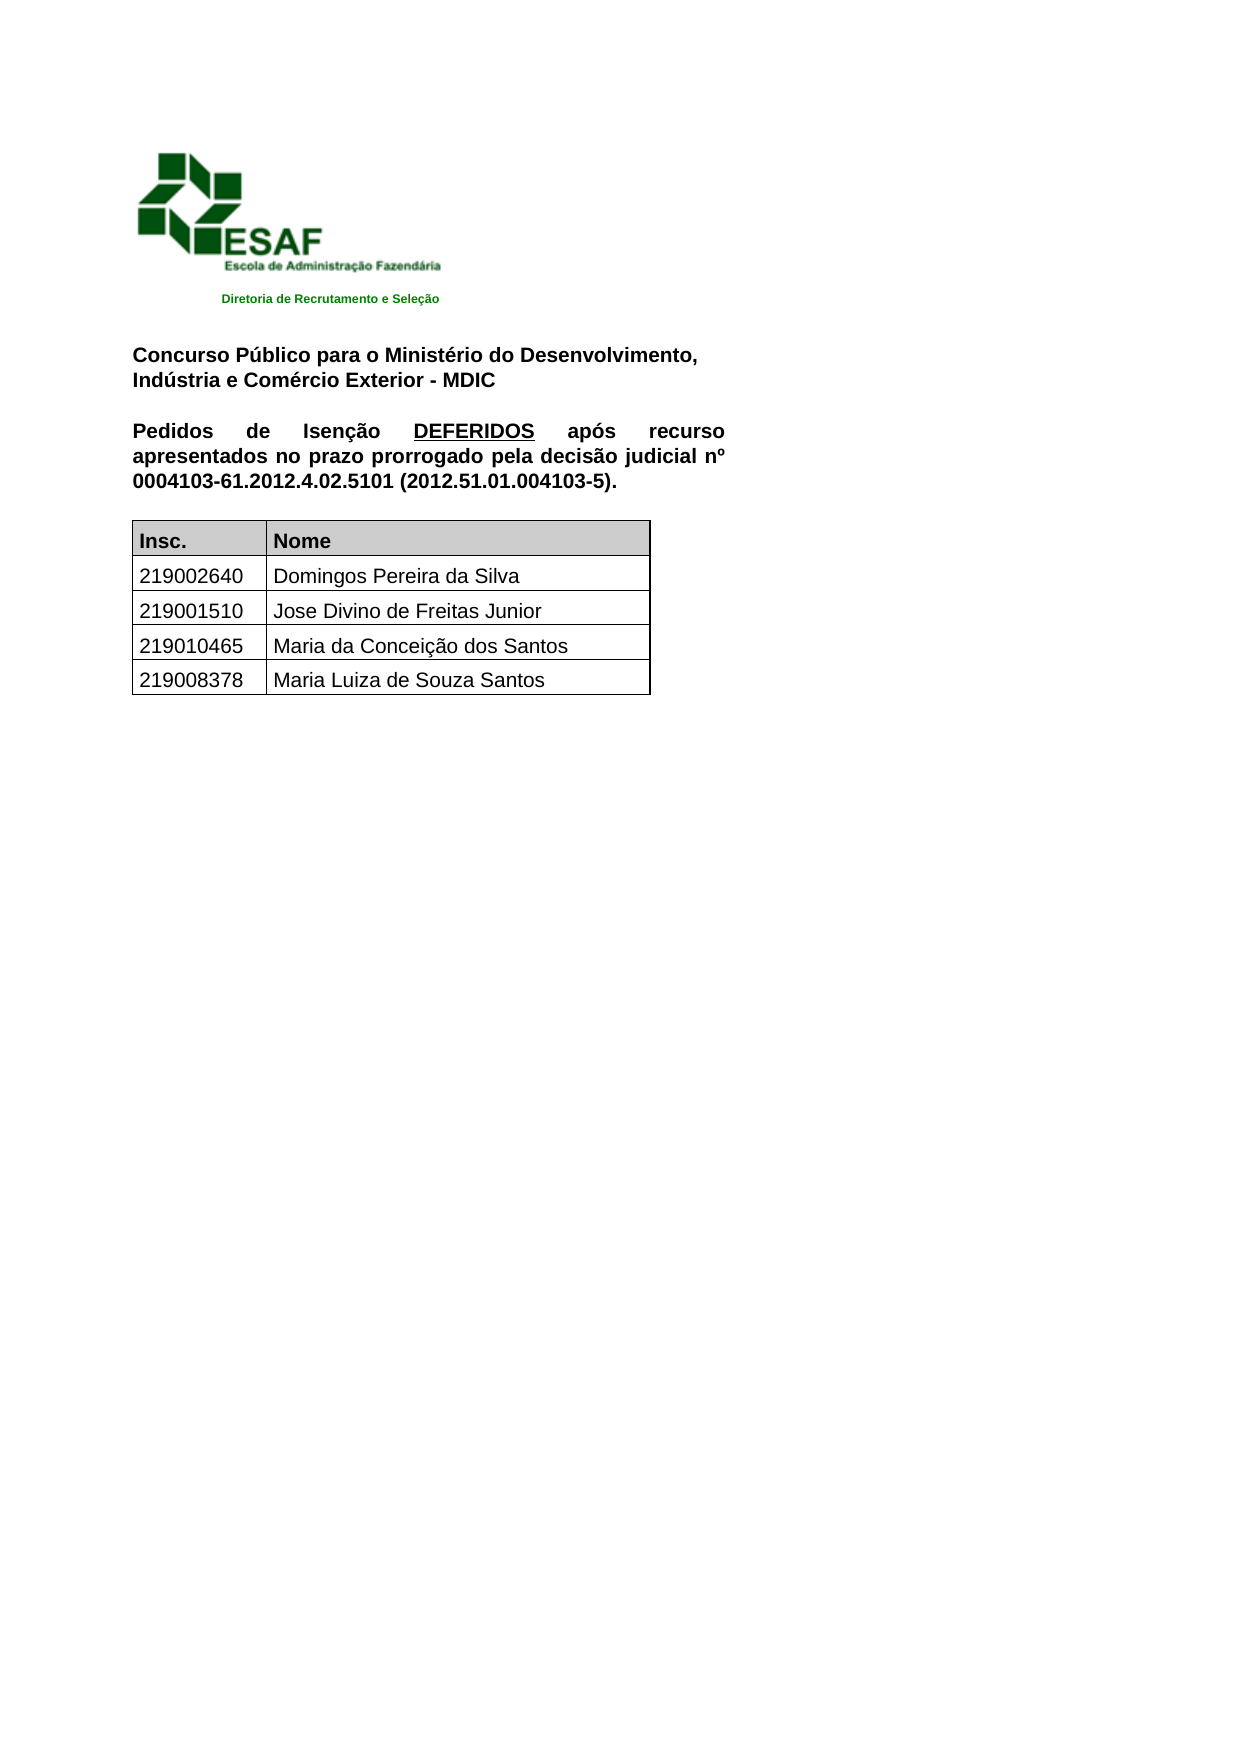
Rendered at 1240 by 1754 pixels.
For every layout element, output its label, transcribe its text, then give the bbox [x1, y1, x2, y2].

table_cell 219001510 [133, 591, 266, 624]
table_cell Domingos Pereira da Silva [267, 556, 649, 589]
table_header Insc. [133, 521, 266, 555]
table_cell 219008378 [133, 660, 266, 694]
table_cell Maria Luiza de Souza Santos [267, 660, 649, 694]
table_cell 219010465 [133, 625, 266, 659]
table_header Nome [267, 521, 649, 555]
table_cell 219002640 [133, 556, 266, 589]
table_cell Maria da Conceição dos Santos [267, 625, 649, 659]
text Pedidos de Isenção DEFERIDOS após recurso apresentados no prazo prorrogado pela decisão judicial nº 0004103-61.2012.4.02.5101 (2012.51.01.004103-5). [132, 419, 725, 493]
text Indústria e Comércio Exterior - MDIC [132, 368, 725, 392]
table_cell Jose Divino de Freitas Junior [267, 591, 649, 624]
text Concurso Público para o Ministério do Desenvolvimento, [132, 342, 725, 366]
text Diretoria de Recrutamento e Seleção [133, 284, 1097, 308]
